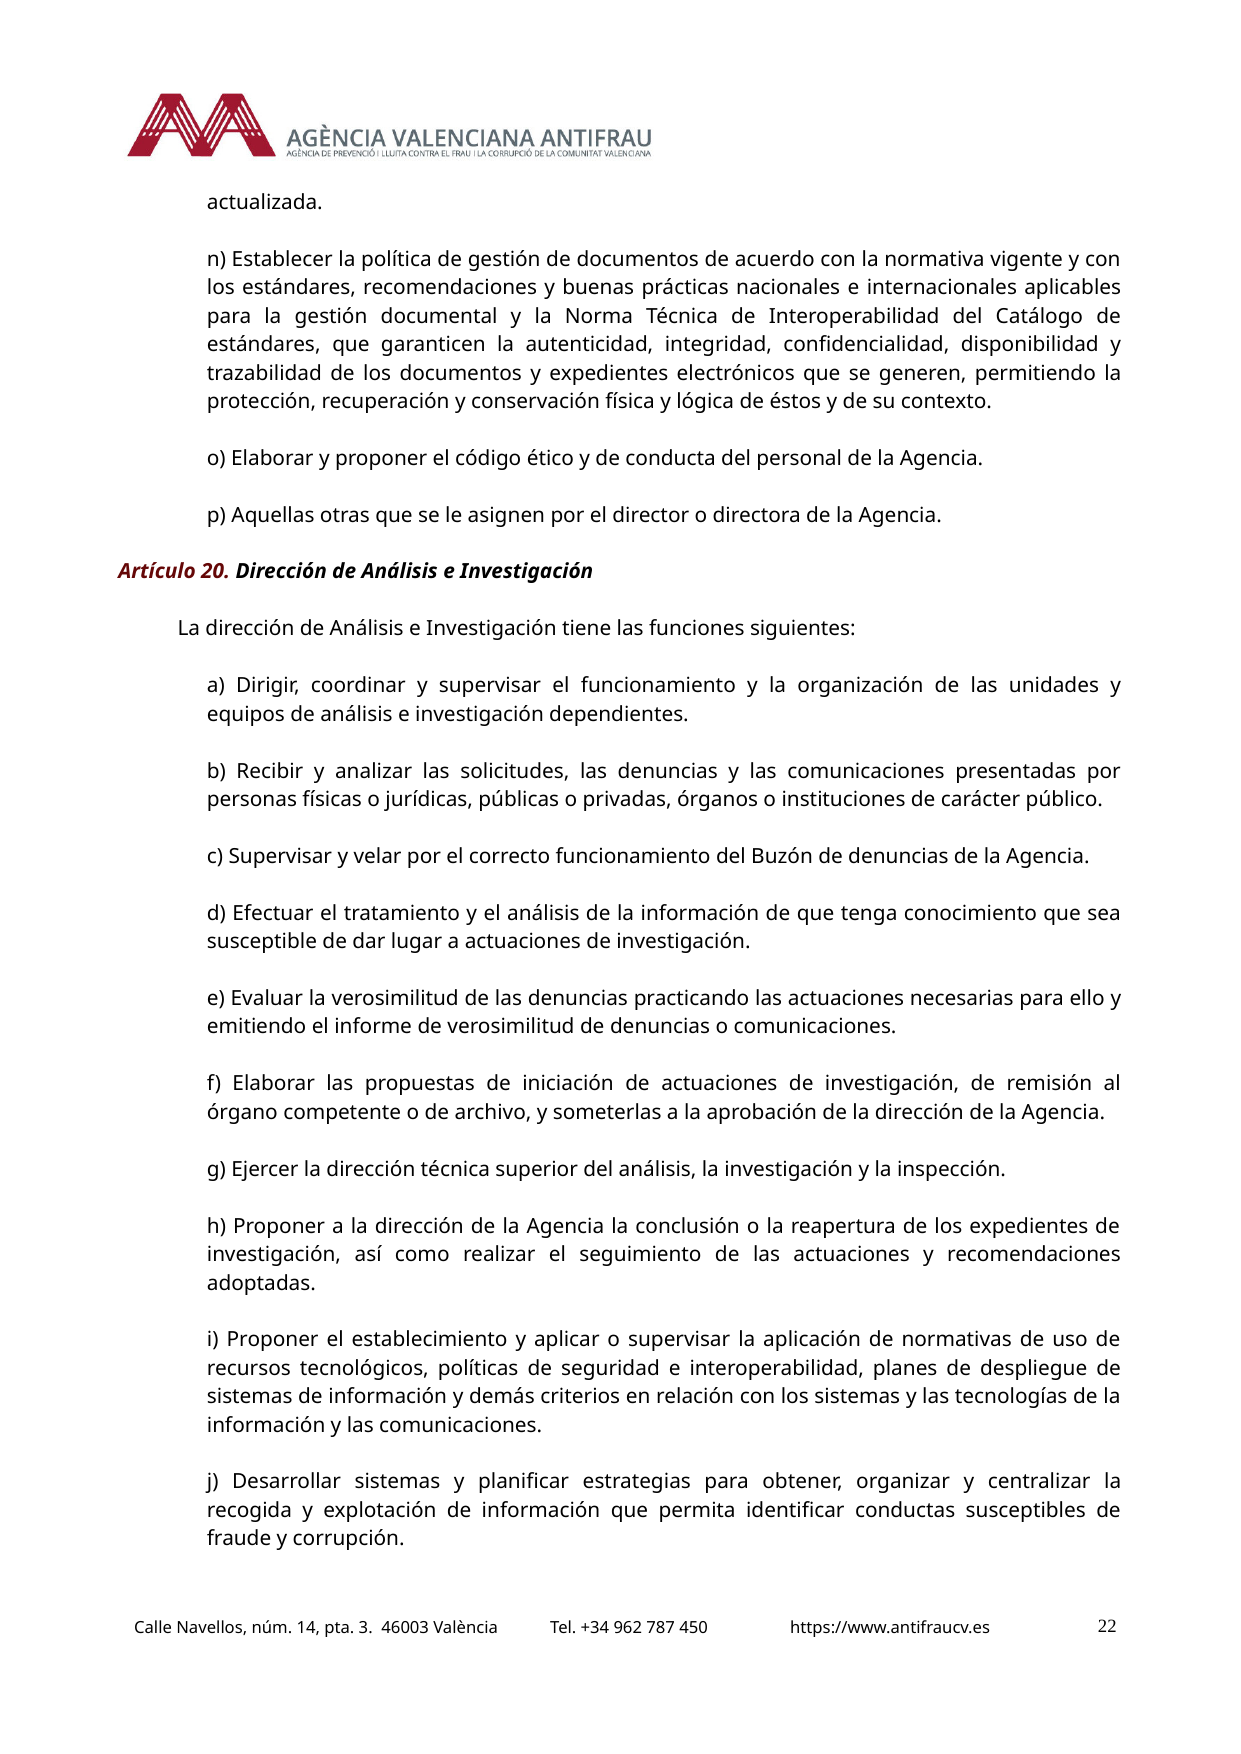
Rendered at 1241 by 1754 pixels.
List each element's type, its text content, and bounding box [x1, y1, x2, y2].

text n) Establecer la política de gestión de documentos de acuerdo con la normativa vigente y con los estándares, recomendaciones y buenas prácticas nacionales e internacionales aplicables para la gestión documental y la Norma Técnica de Interoperabilidad del Catálogo de estándares, que garanticen la autenticidad, integridad, confidencialidad, disponibilidad y trazabilidad de los documentos y expedientes electrónicos que se generen, permitiendo la protección, recuperación y conservación física y lógica de éstos y de su contexto. [207, 244, 1122, 414]
text o) Elaborar y proponer el código ético y de conducta del personal de la Agencia. [207, 443, 1122, 471]
list i) Proponer el establecimiento y aplicar o supervisar la aplicación de normativas de uso de recursos tecnológicos, políticas de seguridad e interoperabilidad, planes de despliegue de sistemas de información y demás criterios en relación con los sistemas y las tecnologías de la información y las comunicaciones. [207, 1324, 1122, 1438]
text actualizada. [207, 187, 1122, 215]
list a) Dirigir, coordinar y supervisar el funcionamiento y la organización de las unidades y equipos de análisis e investigación dependientes. [207, 670, 1122, 727]
list d) Efectuar el tratamiento y el análisis de la información de que tenga conocimiento que sea susceptible de dar lugar a actuaciones de investigación. [207, 898, 1122, 955]
list g) Ejercer la dirección técnica superior del análisis, la investigación y la inspección. [207, 1154, 1122, 1182]
text Artículo 20. Dirección de Análisis e Investigación [118, 557, 1122, 585]
text c) Supervisar y velar por el correcto funcionamiento del Buzón de denuncias de la Agencia. [207, 841, 1122, 869]
list b) Recibir y analizar las solicitudes, las denuncias y las comunicaciones presentadas por personas físicas o jurídicas, públicas o privadas, órganos o instituciones de carácter público. [207, 756, 1122, 813]
list j) Desarrollar sistemas y planificar estrategias para obtener, organizar y centralizar la recogida y explotación de información que permita identificar conductas susceptibles de fraude y corrupción. [207, 1467, 1122, 1552]
list e) Evaluar la verosimilitud de las denuncias practicando las actuaciones necesarias para ello y emitiendo el informe de verosimilitud de denuncias o comunicaciones. [207, 983, 1122, 1040]
picture [122, 81, 655, 166]
text p) Aquellas otras que se le asignen por el director o directora de la Agencia. [207, 500, 1122, 528]
text La dirección de Análisis e Investigación tiene las funciones siguientes: [177, 613, 1122, 642]
list h) Proponer a la dirección de la Agencia la conclusión o la reapertura de los expedientes de investigación, así como realizar el seguimiento de las actuaciones y recomendaciones adoptadas. [207, 1211, 1122, 1296]
list f) Elaborar las propuestas de iniciación de actuaciones de investigación, de remisión al órgano competente o de archivo, y someterlas a la aprobación de la dirección de la Agencia. [207, 1068, 1122, 1125]
